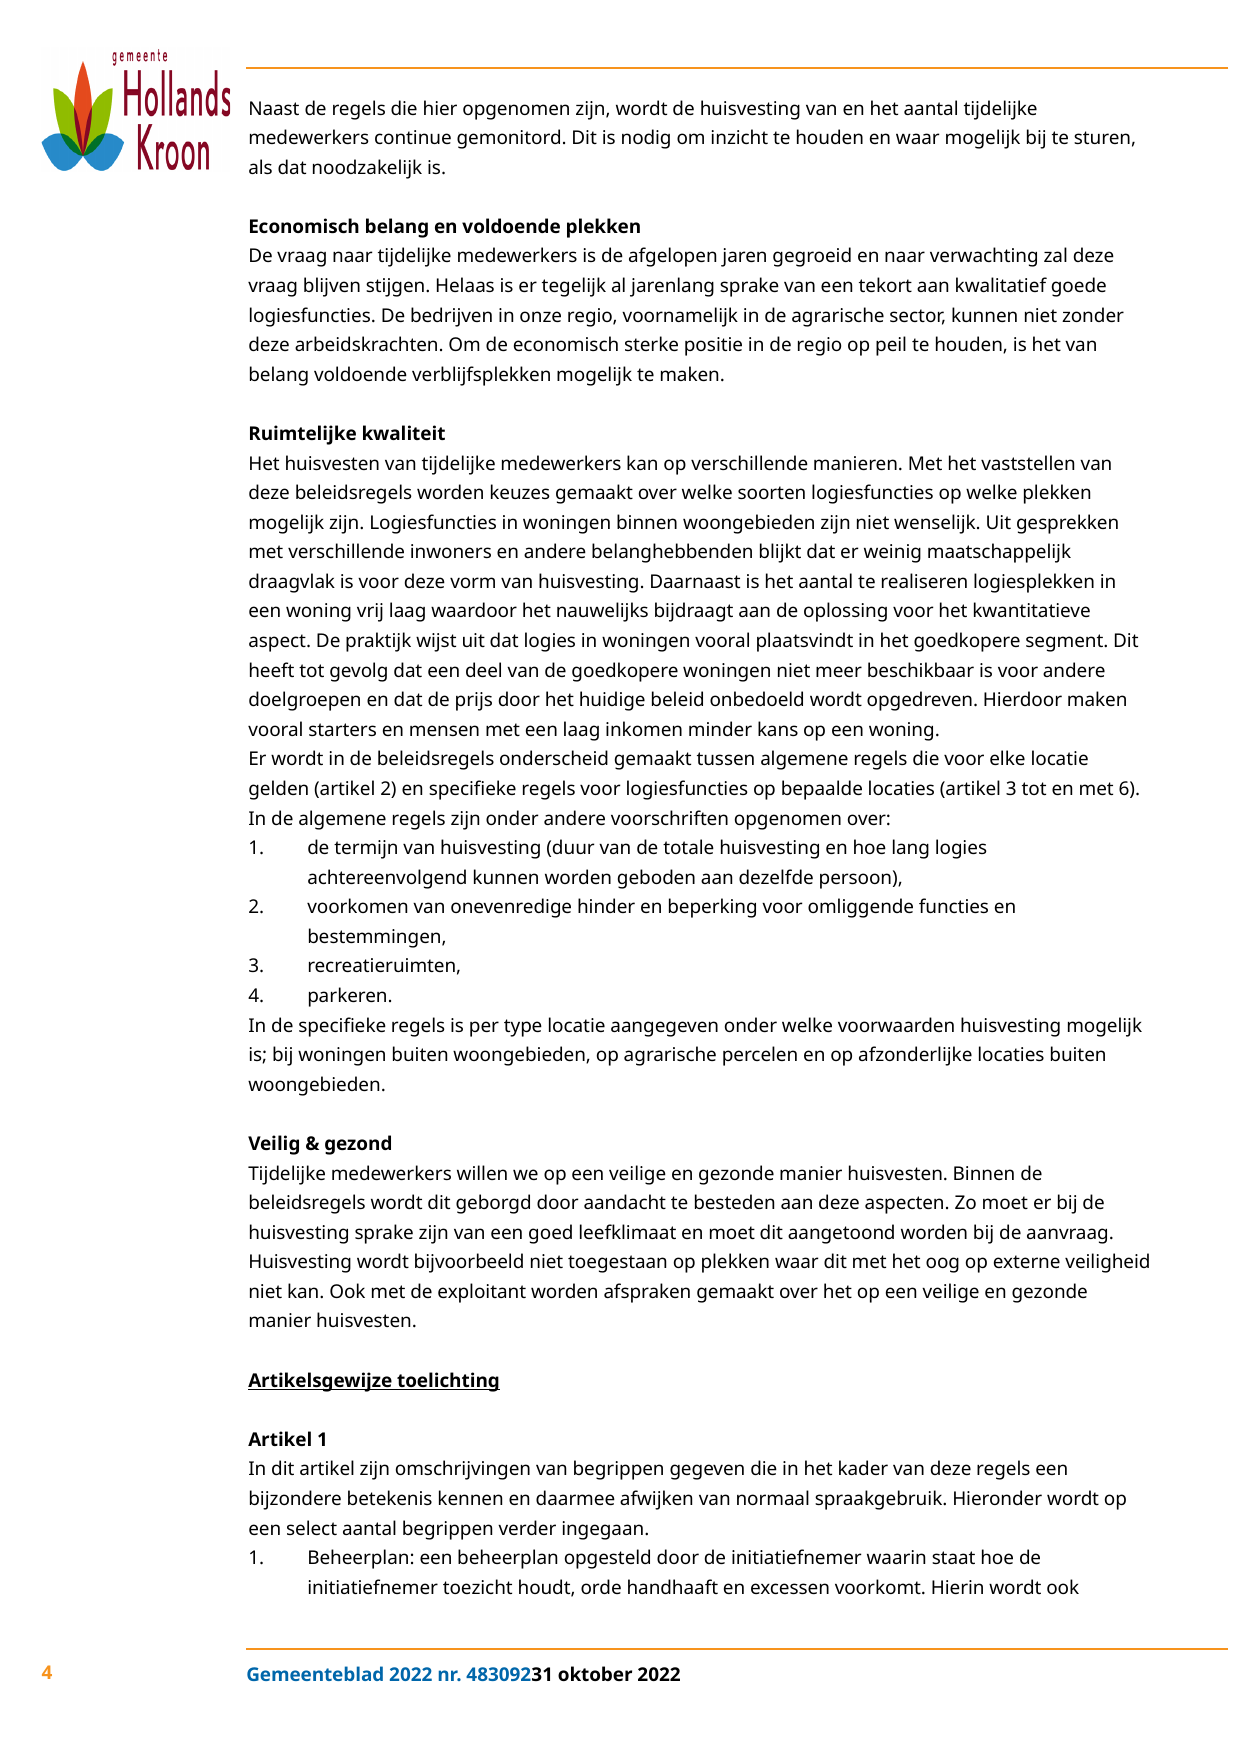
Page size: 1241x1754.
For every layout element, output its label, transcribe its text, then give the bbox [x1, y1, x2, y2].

text De vraag naar tijdelijke medewerkers is de afgelopen jaren gegroeid en naar verwachting zal deze vraag blijven stijgen. Helaas is er tegelijk al jarenlang sprake van een tekort aan kwalitatief goede logiesfuncties. De bedrijven in onze regio, voornamelijk in de agrarische sector, kunnen niet zonder deze arbeidskrachten. Om de economisch sterke positie in de regio op peil te houden, is het van belang voldoende verblijfsplekken mogelijk te maken. [248, 243, 1152, 387]
list recreatieruimten, [248, 953, 1152, 978]
text Economisch belang en voldoende plekken [248, 213, 1152, 239]
list voorkomen van onevenredige hinder en beperking voor omliggende functies en bestemmingen, [248, 893, 1152, 949]
text In dit artikel zijn omschrijvingen van begrippen gegeven die in het kader van deze regels een bijzondere betekenis kennen en daarmee afwijken van normaal spraakgebruik. Hieronder wordt op een select aantal begrippen verder ingegaan. [248, 1456, 1152, 1541]
text In de specifieke regels is per type locatie aangegeven onder welke voorwaarden huisvesting mogelijk is; bij woningen buiten woongebieden, op agrarische percelen en op afzonderlijke locaties buiten woongebieden. [248, 1012, 1152, 1097]
text Artikelsgewijze toelichting [248, 1367, 1152, 1393]
text Artikel 1 [248, 1426, 1152, 1452]
picture [41, 47, 231, 172]
list Beheerplan: een beheerplan opgesteld door de initiatiefnemer waarin staat hoe de initiatiefnemer toezicht houdt, orde handhaaft en excessen voorkomt. Hierin wordt ook [248, 1544, 1152, 1600]
text Tijdelijke medewerkers willen we op een veilige en gezonde manier huisvesten. Binnen de beleidsregels wordt dit geborgd door aandacht te besteden aan deze aspecten. Zo moet er bij de huisvesting sprake zijn van een goed leefklimaat en moet dit aangetoond worden bij de aanvraag. Huisvesting wordt bijvoorbeeld niet toegestaan op plekken waar dit met het oog op externe veiligheid niet kan. Ook met de exploitant worden afspraken gemaakt over het op een veilige en gezonde manier huisvesten. [248, 1160, 1152, 1333]
list de termijn van huisvesting (duur van de totale huisvesting en hoe lang logies achtereenvolgend kunnen worden geboden aan dezelfde persoon), [248, 834, 1152, 890]
text Het huisvesten van tijdelijke medewerkers kan op verschillende manieren. Met het vaststellen van deze beleidsregels worden keuzes gemaakt over welke soorten logiesfuncties op welke plekken mogelijk zijn. Logiesfuncties in woningen binnen woongebieden zijn niet wenselijk. Uit gesprekken met verschillende inwoners en andere belanghebbenden blijkt dat er weinig maatschappelijk draagvlak is voor deze vorm van huisvesting. Daarnaast is het aantal te realiseren logiesplekken in een woning vrij laag waardoor het nauwelijks bijdraagt aan de oplossing voor het kwantitatieve aspect. De praktijk wijst uit dat logies in woningen vooral plaatsvindt in het goedkopere segment. Dit heeft tot gevolg dat een deel van de goedkopere woningen niet meer beschikbaar is voor andere doelgroepen en dat de prijs door het huidige beleid onbedoeld wordt opgedreven. Hierdoor maken vooral starters en mensen met een laag inkomen minder kans op een woning. [248, 450, 1152, 742]
text Ruimtelijke kwaliteit [248, 420, 1152, 446]
text Naast de regels die hier opgenomen zijn, wordt de huisvesting van en het aantal tijdelijke medewerkers continue gemonitord. Dit is nodig om inzicht te houden en waar mogelijk bij te sturen, als dat noodzakelijk is. [248, 95, 1152, 180]
text Er wordt in de beleidsregels onderscheid gemaakt tussen algemene regels die voor elke locatie gelden (artikel 2) en specifieke regels voor logiesfuncties op bepaalde locaties (artikel 3 tot en met 6). In de algemene regels zijn onder andere voorschriften opgenomen over: [248, 746, 1152, 831]
text Veilig & gezond [248, 1130, 1152, 1156]
list parkeren. [248, 982, 1152, 1008]
